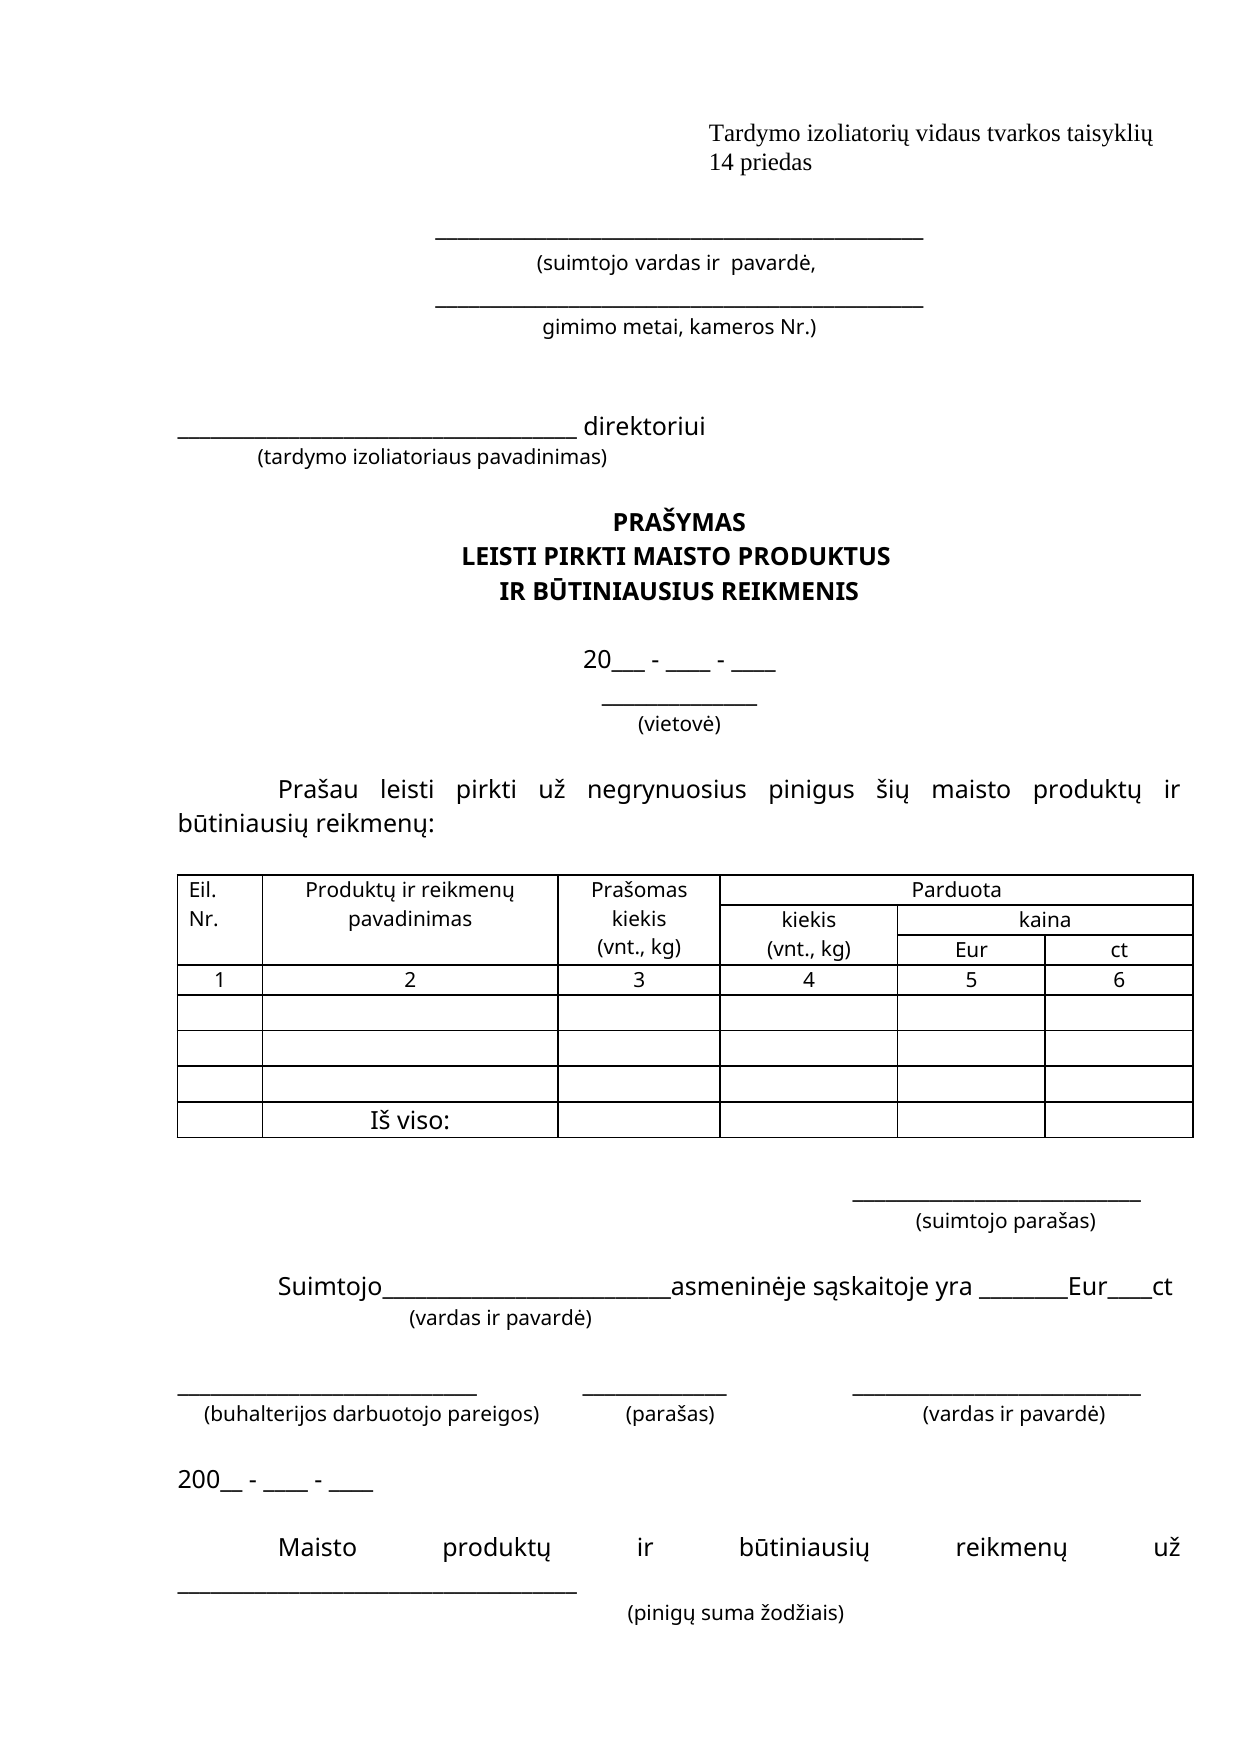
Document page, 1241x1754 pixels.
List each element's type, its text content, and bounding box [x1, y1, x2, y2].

table_header Parduota [721, 876, 1192, 904]
table_cell 5 [898, 966, 1044, 994]
table_cell [178, 996, 262, 1030]
text Maisto produktų ir būtiniausių reikmenų už ____________________________________ [177, 1530, 1181, 1598]
table_cell 3 [559, 966, 719, 994]
table_header Eil. Nr. [178, 876, 262, 964]
table_cell [178, 1067, 262, 1101]
table_cell [721, 996, 897, 1030]
text (vardas ir pavardė) [177, 1303, 1181, 1331]
text ____________________________________ direktoriui [177, 408, 1181, 442]
text (suimtojo vardas ir pavardė, [177, 244, 1181, 278]
table_cell Eur [898, 936, 1044, 964]
table_cell [898, 996, 1044, 1030]
table_cell [898, 1031, 1044, 1065]
table_cell [178, 1031, 262, 1065]
table_cell [1046, 1031, 1192, 1065]
table_cell 4 [721, 966, 897, 994]
text 200__ - ____ - ____ [177, 1462, 1181, 1496]
table_cell ct [1046, 936, 1192, 964]
table_cell [263, 996, 557, 1030]
text gimimo metai, kameros Nr.) [177, 312, 1181, 340]
text (tardymo izoliatoriaus pavadinimas) [177, 442, 1181, 471]
text Tardymo izoliatorių vidaus tvarkos taisyklių [177, 118, 1181, 147]
table_cell [1046, 1067, 1192, 1101]
text Prašau leisti pirkti už negrynuosius pinigus šių maisto produktų ir būtiniausių reikmenų: [177, 772, 1181, 840]
text ____________________________________________ [177, 278, 1181, 312]
table_cell [898, 1103, 1044, 1137]
table_cell [898, 1067, 1044, 1101]
text ______________ [177, 675, 1181, 709]
table_cell 6 [1046, 966, 1192, 994]
text (pinigų suma žodžiais) [177, 1598, 1181, 1627]
table_cell 1 [178, 966, 262, 994]
text 20___ - ____ - ____ [177, 641, 1181, 675]
table_cell [1046, 1103, 1192, 1137]
table_cell [1046, 996, 1192, 1030]
text (vietovė) [177, 709, 1181, 738]
table_cell [559, 1031, 719, 1065]
text ___________________________ _____________ __________________________ [177, 1365, 1181, 1399]
text (buhalterijos darbuotojo pareigos) (parašas) (vardas ir pavardė) [177, 1399, 1181, 1428]
table_cell [721, 1031, 897, 1065]
text ____________________________________________ [177, 210, 1181, 244]
table_cell [178, 1103, 262, 1137]
text Suimtojo__________________________asmeninėje sąskaitoje yra ________Eur____ct [177, 1269, 1181, 1303]
text PRAŠYMAS [177, 505, 1181, 539]
table_cell kaina [898, 906, 1192, 934]
table_cell [559, 1103, 719, 1137]
text IR BŪTINIAUSIUS REIKMENIS [177, 573, 1181, 607]
table_cell Iš viso: [263, 1103, 557, 1137]
text 14 priedas [177, 147, 1181, 176]
table_cell [559, 1067, 719, 1101]
table_header Produktų ir reikmenų pavadinimas [263, 876, 557, 964]
table_cell [263, 1067, 557, 1101]
text __________________________ [177, 1172, 1181, 1206]
table_cell [721, 1103, 897, 1137]
table_cell kiekis (vnt., kg) [721, 906, 897, 964]
table_header Prašomas kiekis (vnt., kg) [559, 876, 719, 964]
table_cell [263, 1031, 557, 1065]
table_cell [559, 996, 719, 1030]
text LEISTI PIRKTI MAISTO PRODUKTUS [177, 539, 1181, 573]
table_cell 2 [263, 966, 557, 994]
table_cell [721, 1067, 897, 1101]
text (suimtojo parašas) [177, 1206, 1181, 1235]
